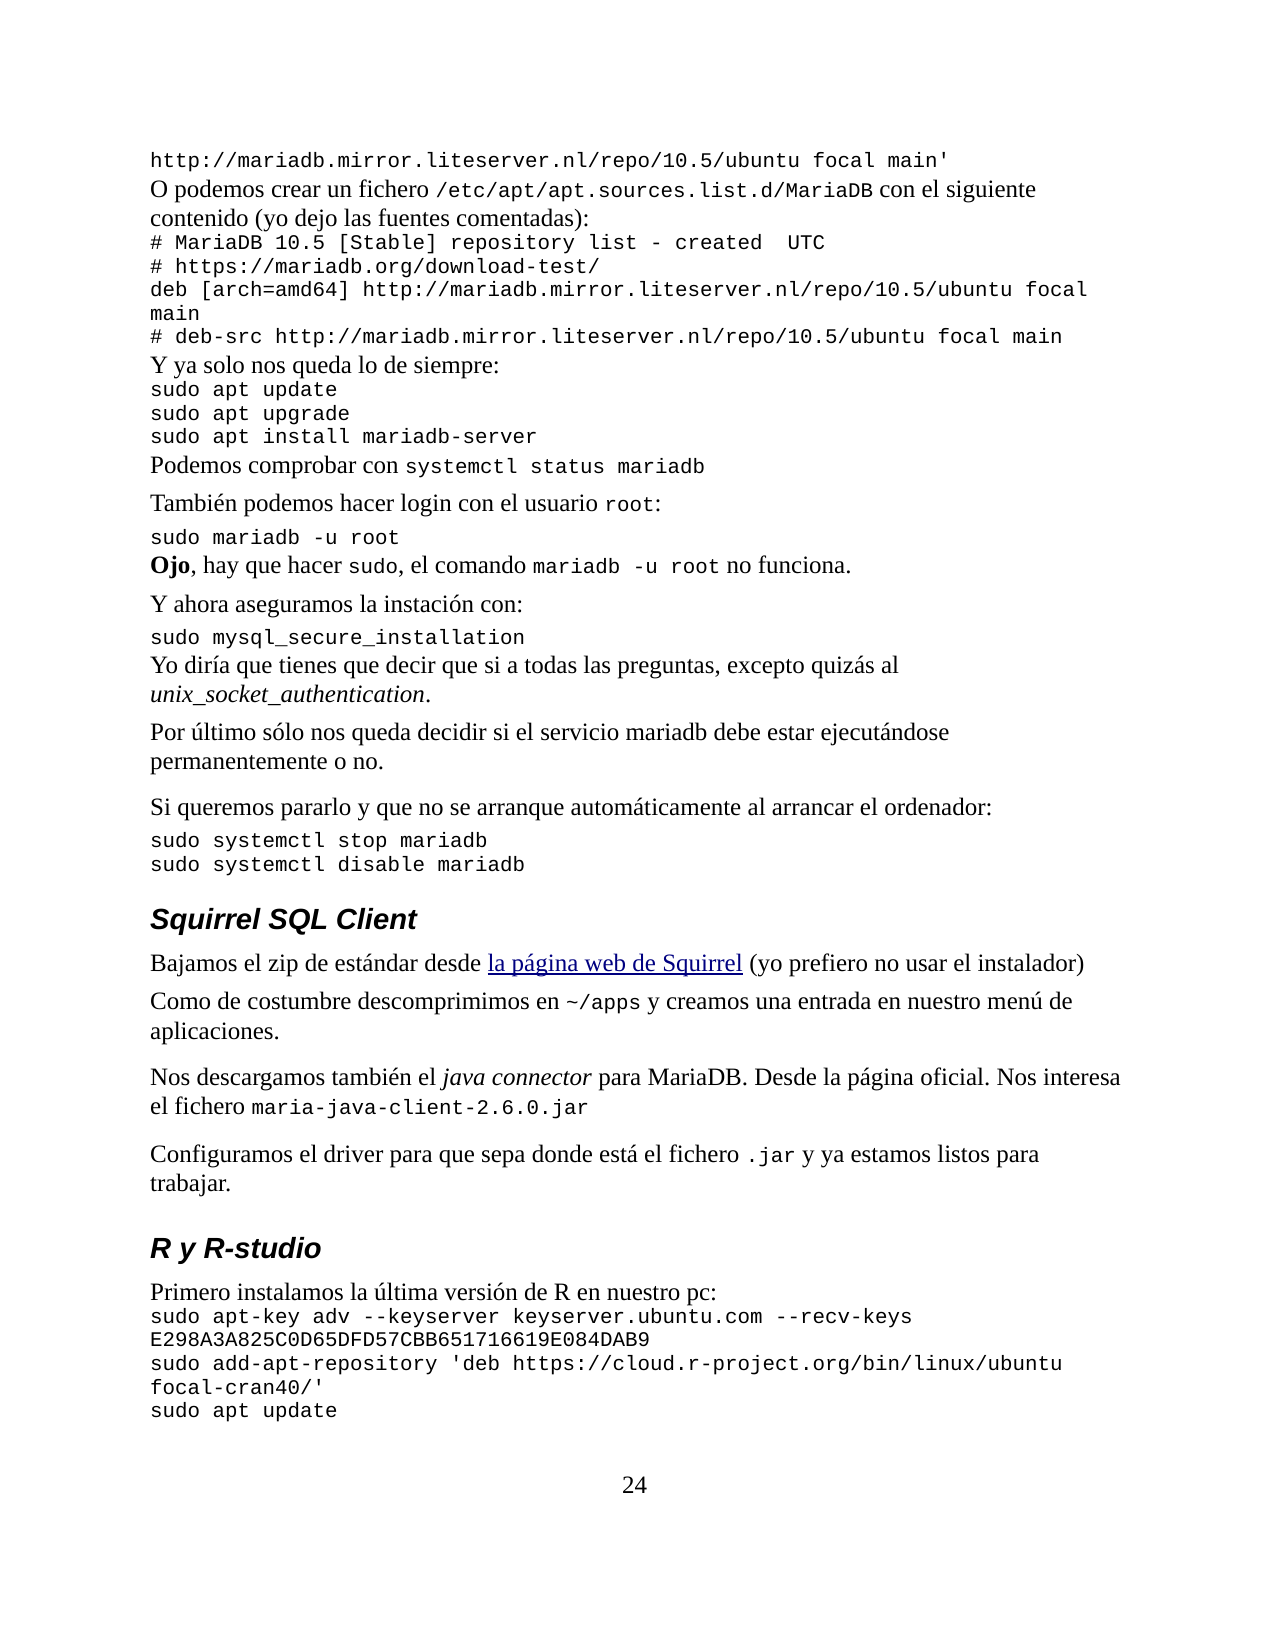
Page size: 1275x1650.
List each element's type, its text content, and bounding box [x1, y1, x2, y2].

text O podemos crear un fichero /etc/apt/apt.sources.list.d/MariaDB con el siguiente contenido (yo dejo las fuentes comentadas): [150, 174, 1125, 232]
text deb [arch=amd64] http://mariadb.mirror.liteserver.nl/repo/10.5/ubuntu focal main [150, 279, 1125, 327]
text Primero instalamos la última versión de R en nuestro pc: [150, 1277, 1125, 1306]
text sudo mysql_secure_installation [150, 627, 1125, 651]
text sudo apt update [150, 379, 1125, 403]
text sudo apt-key adv --keyserver keyserver.ubuntu.com --recv-keys E298A3A825C0D65DFD57CBB651716619E084DAB9 [150, 1306, 1125, 1353]
text sudo apt install mariadb-server [150, 426, 1125, 450]
text # https://mariadb.org/download-test/ [150, 256, 1125, 279]
text sudo apt upgrade [150, 403, 1125, 426]
text Yo diría que tienes que decir que si a todas las preguntas, excepto quizás al unix_socket_authentication. [150, 651, 1125, 708]
text Podemos comprobar con systemctl status mariadb [150, 450, 1125, 479]
text Ojo, hay que hacer sudo, el comando mariadb -u root no funciona. [150, 551, 1125, 580]
text Y ya solo nos queda lo de siempre: [150, 350, 1125, 379]
text Bajamos el zip de estándar desde la página web de Squirrel (yo prefiero no usar el instalador) [150, 948, 1125, 977]
text sudo add-apt-repository 'deb https://cloud.r-project.org/bin/linux/ubuntu focal-cran40/' [150, 1353, 1125, 1400]
text Como de costumbre descomprimimos en ~/apps y creamos una entrada en nuestro menú de aplicaciones. [150, 986, 1125, 1044]
text sudo systemctl disable mariadb [150, 854, 1125, 877]
text Y ahora aseguramos la instación con: [150, 589, 1125, 618]
text Por último sólo nos queda decidir si el servicio mariadb debe estar ejecutándose permanentemente o no. [150, 717, 1125, 774]
text Configuramos el driver para que sepa donde está el fichero .jar y ya estamos listos para trabajar. [150, 1139, 1125, 1197]
text Nos descargamos también el java connector para MariaDB. Desde la página oficial. Nos interesa el fichero maria-java-client-2.6.0.jar [150, 1062, 1125, 1121]
subtitle R y R-studio [150, 1231, 1125, 1264]
text # deb-src http://mariadb.mirror.liteserver.nl/repo/10.5/ubuntu focal main [150, 327, 1125, 350]
text También podemos hacer login con el usuario root: [150, 488, 1125, 518]
text sudo mariadb -u root [150, 527, 1125, 551]
text sudo systemctl stop mariadb [150, 830, 1125, 854]
text http://mariadb.mirror.liteserver.nl/repo/10.5/ubuntu focal main' [150, 150, 1125, 174]
subtitle Squirrel SQL Client [150, 902, 1125, 936]
text # MariaDB 10.5 [Stable] repository list - created UTC [150, 232, 1125, 256]
text sudo apt update [150, 1400, 1125, 1424]
text Si queremos pararlo y que no se arranque automáticamente al arrancar el ordenador: [150, 792, 1125, 821]
